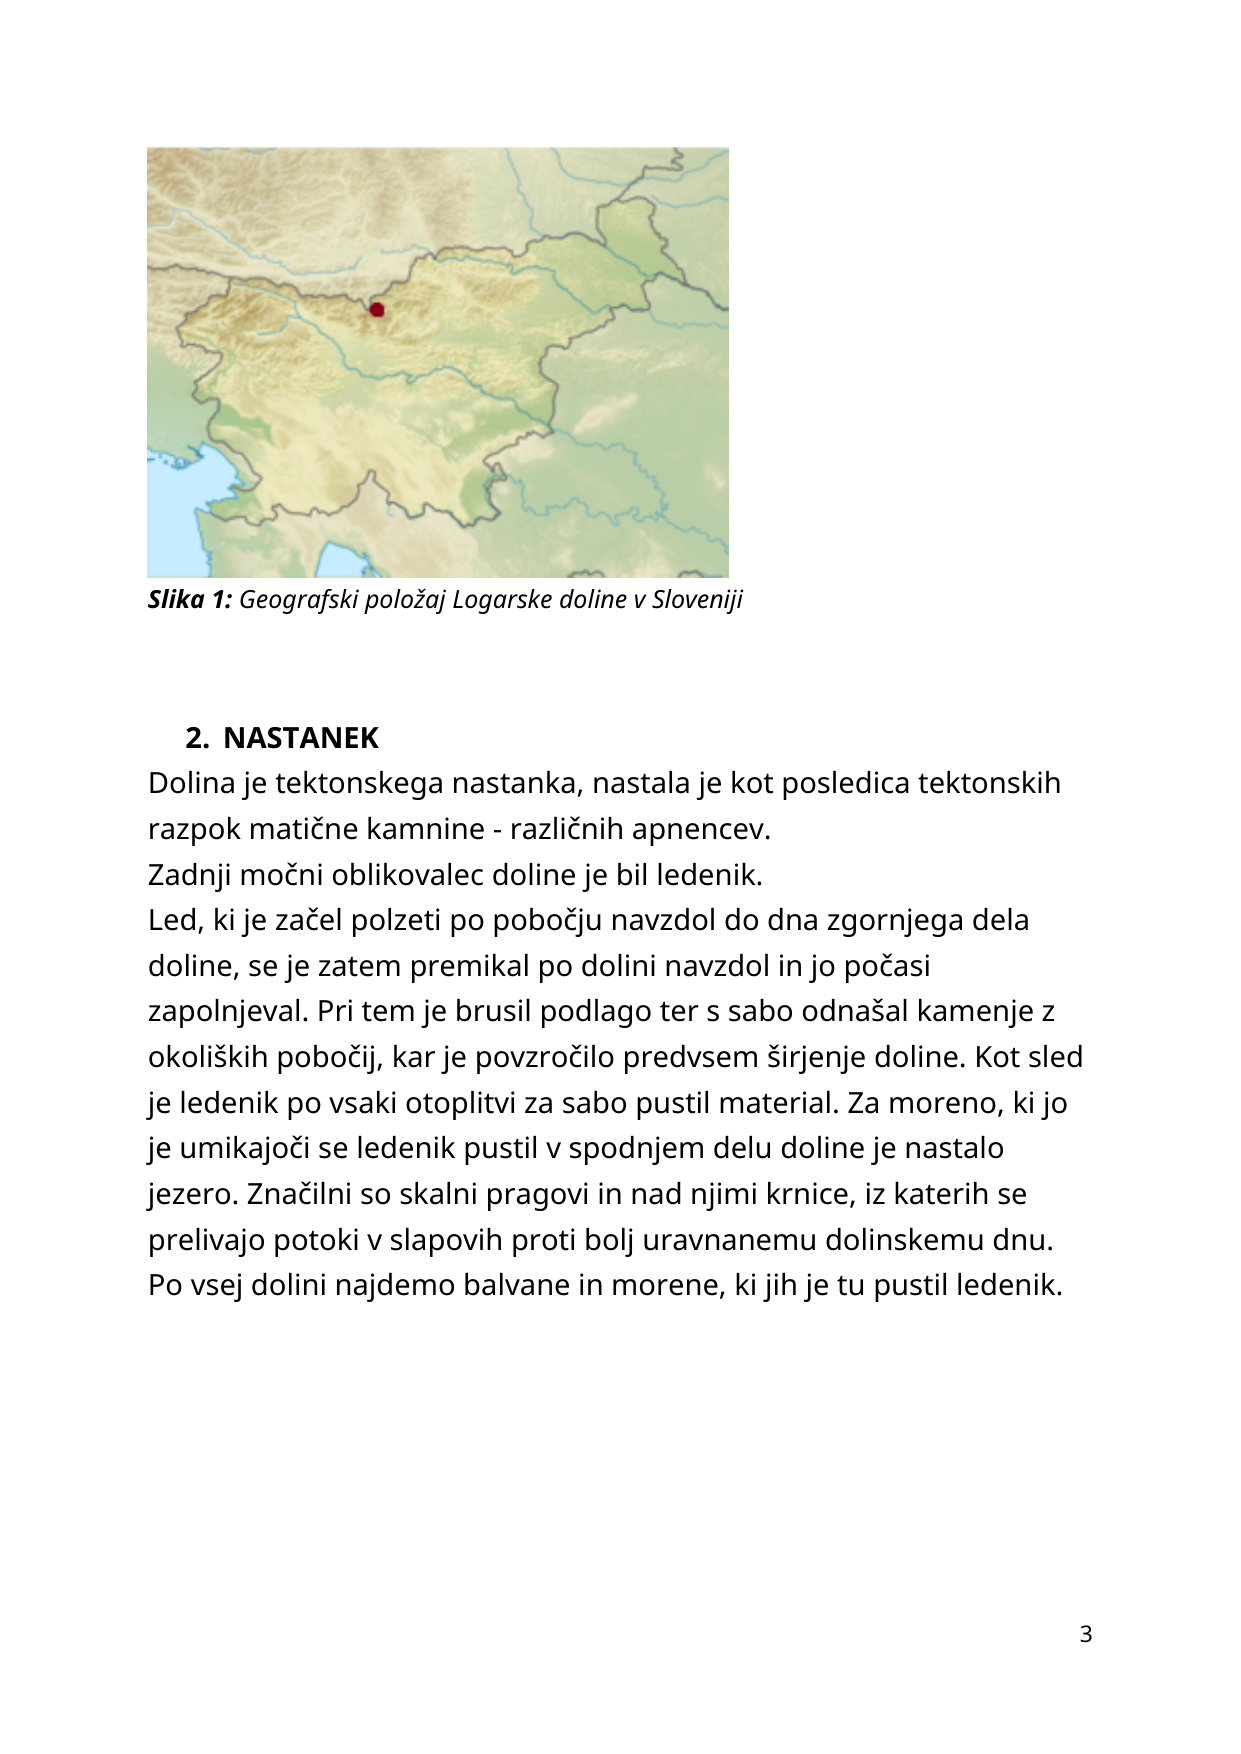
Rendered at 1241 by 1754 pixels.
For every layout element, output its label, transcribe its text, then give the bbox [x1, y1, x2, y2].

subtitle NASTANEK [185, 717, 1093, 757]
text Dolina je tektonskega nastanka, nastala je kot posledica tektonskih razpok matične kamnine - različnih apnencev. [148, 762, 1093, 848]
picture [147, 147, 729, 578]
text Slika 1: Geografski položaj Logarske doline v Sloveniji [148, 582, 1093, 616]
text Zadnji močni oblikovalec doline je bil ledenik. [148, 854, 1093, 893]
text Led, ki je začel polzeti po pobočju navzdol do dna zgornjega dela doline, se je zatem premikal po dolini navzdol in jo počasi zapolnjeval. Pri tem je brusil podlago ter s sabo odnašal kamenje z okoliških pobočij, kar je povzročilo predvsem širjenje doline. Kot sled je ledenik po vsaki otoplitvi za sabo pustil material. Za moreno, ki jo je umikajoči se ledenik pustil v spodnjem delu doline je nastalo jezero. Značilni so skalni pragovi in nad njimi krnice, iz katerih se prelivajo potoki v slapovih proti bolj uravnanemu dolinskemu dnu. Po vsej dolini najdemo balvane in morene, ki jih je tu pustil ledenik. [148, 899, 1093, 1304]
